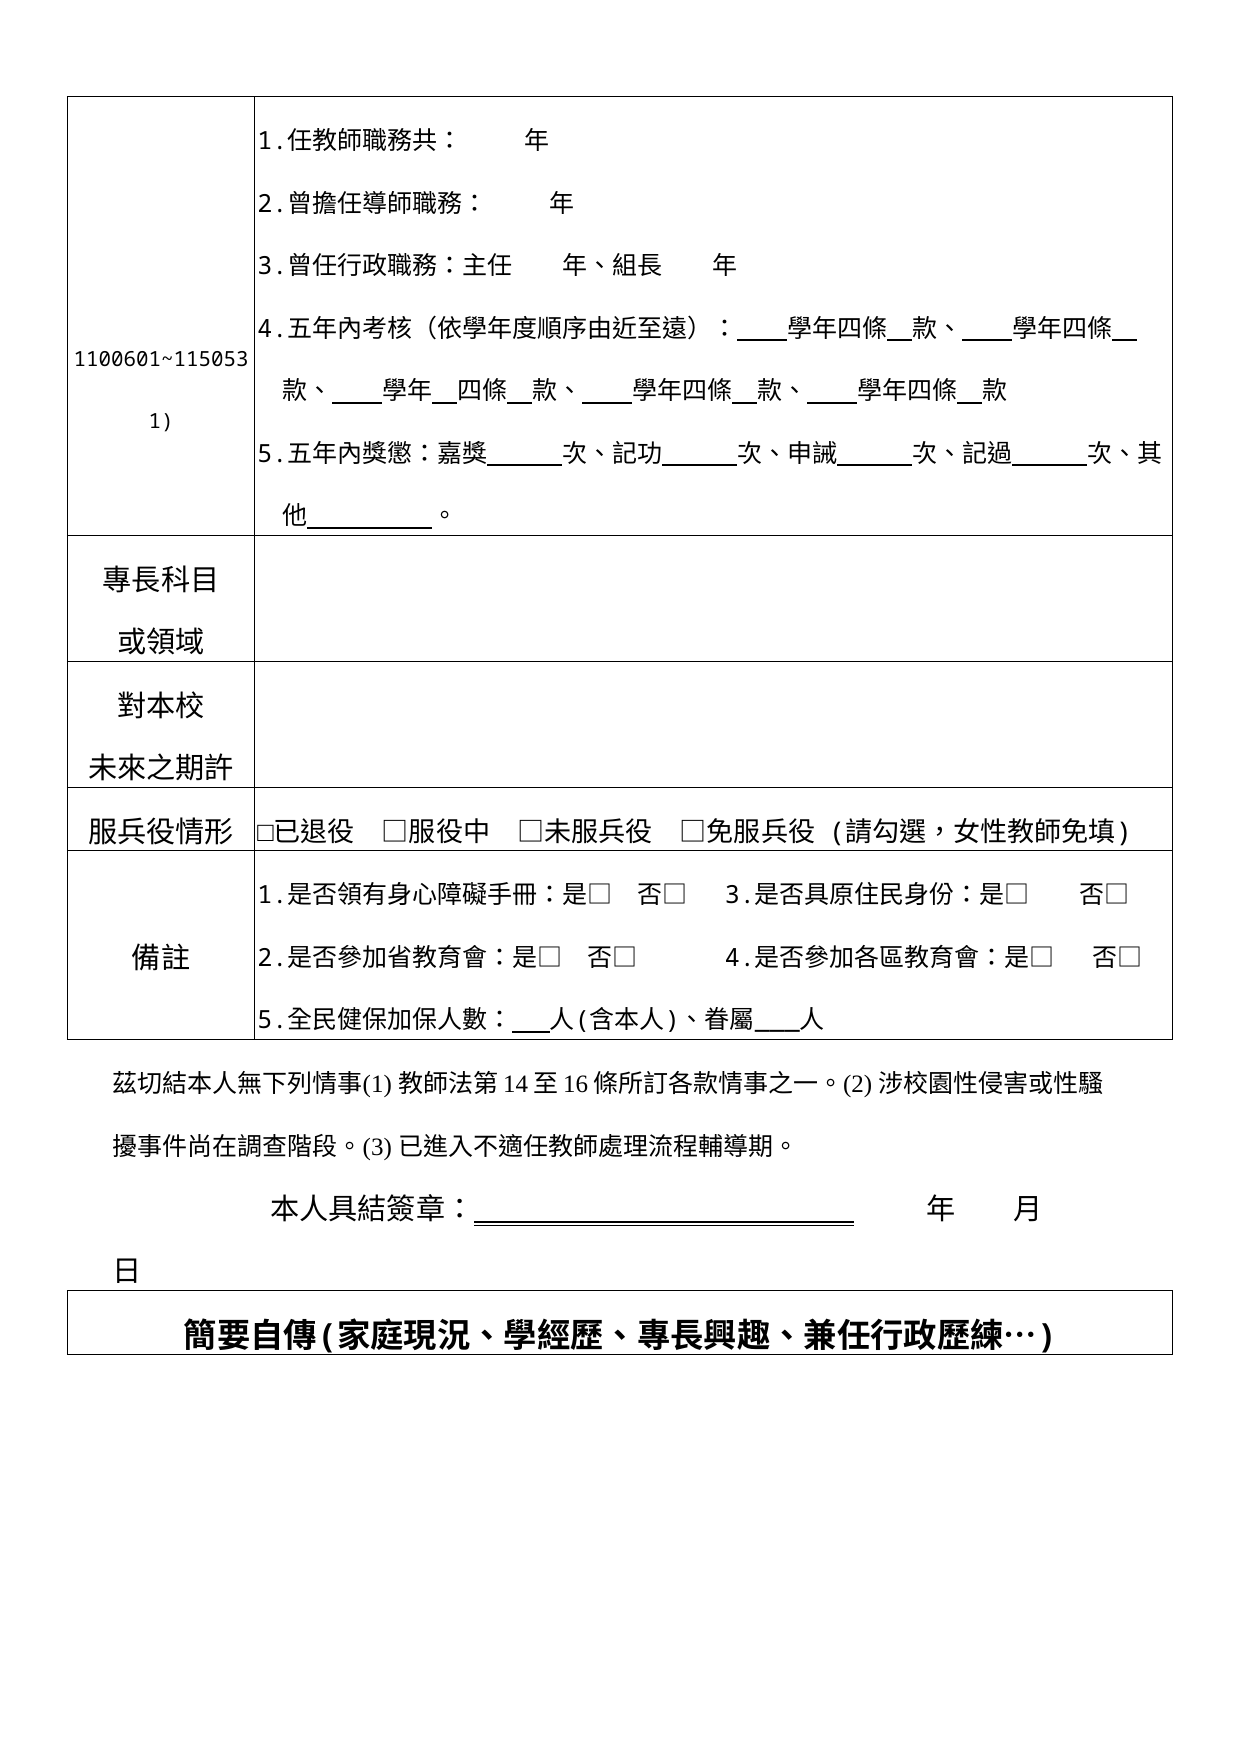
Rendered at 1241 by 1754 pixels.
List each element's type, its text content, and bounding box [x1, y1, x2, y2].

table_cell [255, 536, 1172, 661]
table_header 簡要自傳(家庭現況、學經歷、專長興趣、兼任行政歷練…) [68, 1291, 1172, 1353]
table_cell 對本校 未來之期許 [68, 662, 254, 787]
table_cell 備註 [68, 851, 254, 1039]
text 茲切結本人無下列情事(1) 教師法第14至16條所訂各款情事之一。(2) 涉校園性侵害或性騷擾事件尚在調查階段。(3) 已進入不適任教師處理流程輔導期。 [112, 1040, 1128, 1165]
table_cell 1100601~1150531) [68, 97, 254, 535]
table_cell 專長科目 或領域 [68, 536, 254, 661]
table_cell 服兵役情形 [68, 788, 254, 850]
table_cell [255, 662, 1172, 787]
table_cell □已退役 □服役中 □未服兵役 □免服兵役 (請勾選，女性教師免填) [255, 788, 1172, 850]
text 本人具結簽章： 年 月 日 [112, 1165, 1128, 1290]
table_cell 1.是否領有身心障礙手冊：是□ 否□ 3.是否具原住民身份：是□ 否□ 2.是否參加省教育會：是□ 否□ 4.是否參加各區教育會：是□ 否□ 5.全民健保加保人數： 人(含本人)、眷屬___人 [255, 851, 1172, 1039]
table_cell 1.任教師職務共： 年 2.曾擔任導師職務： 年 3.曾任行政職務：主任 年、組長 年 4.五年內考核（依學年度順序由近至遠）： 學年四條 款、 學年四條 款、 學年 四條 款、 學年四條 款、 學年四條 款 5.五年內獎懲：嘉獎 次、記功 次、申誡 次、記過 次、其他 。 [255, 97, 1172, 535]
